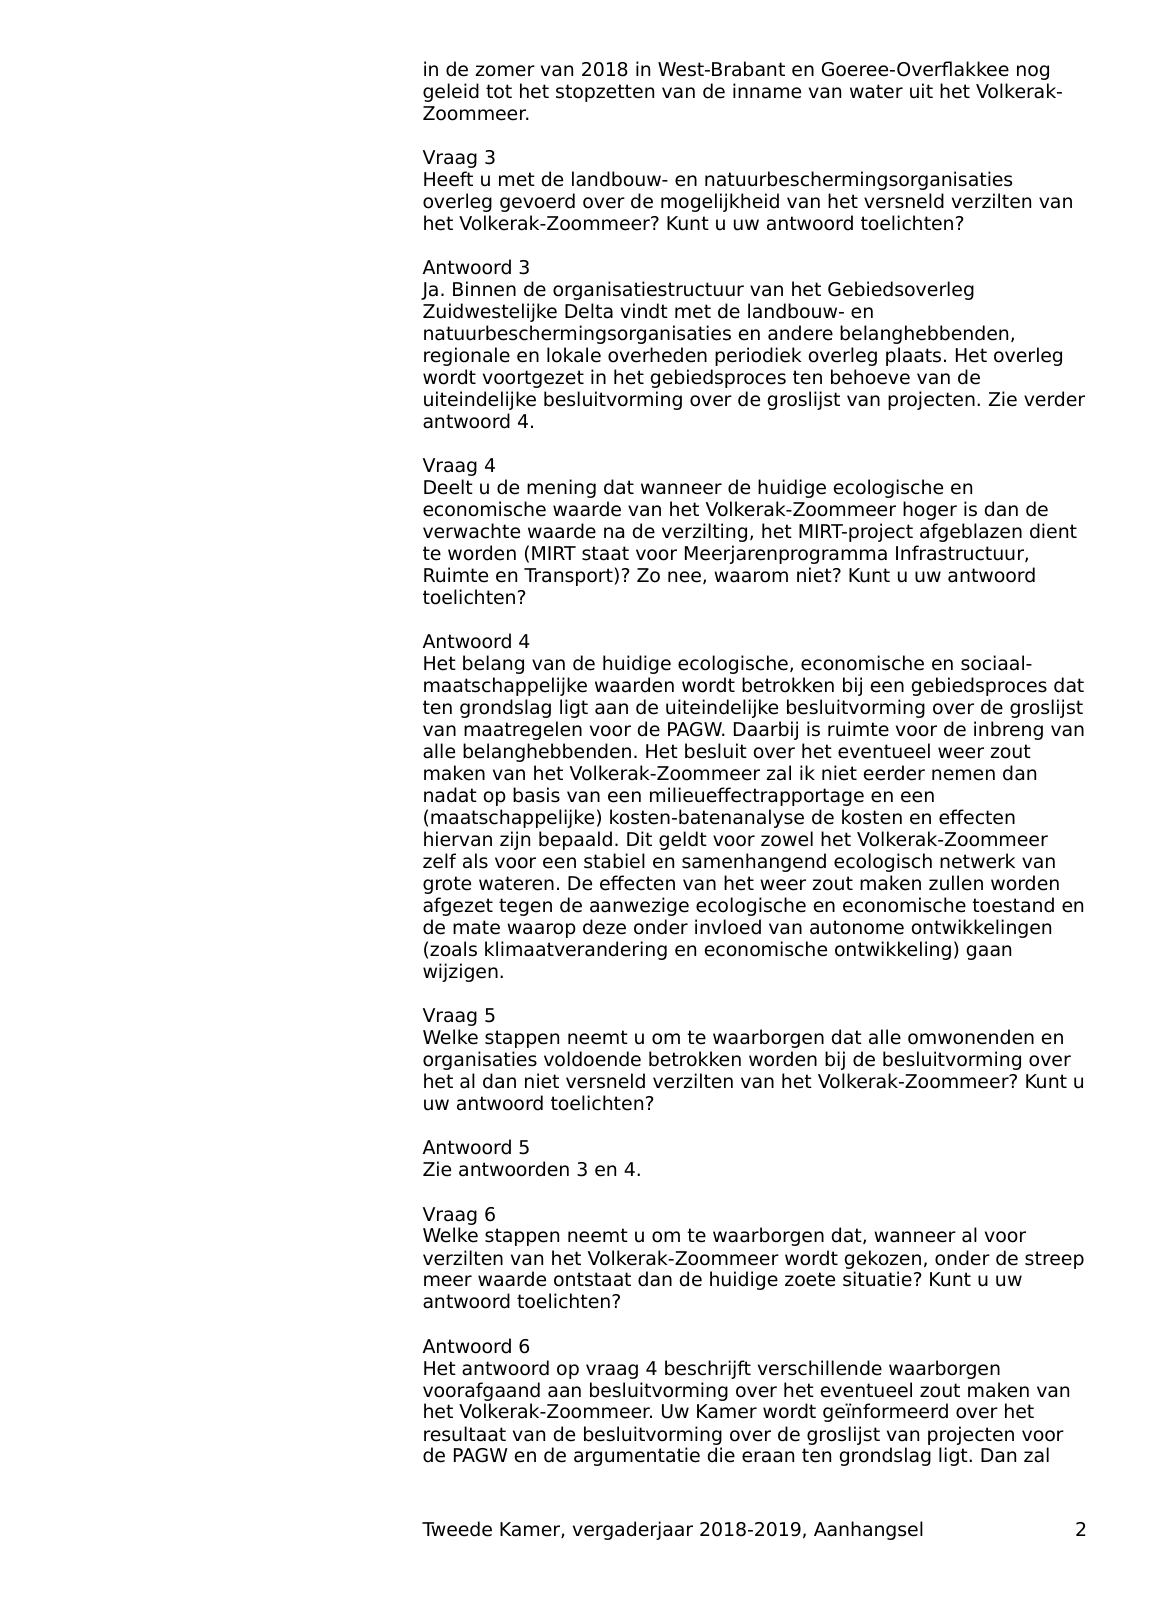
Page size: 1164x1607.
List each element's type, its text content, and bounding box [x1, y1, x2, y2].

text Vraag 5 [422, 1005, 1087, 1027]
text Het antwoord op vraag 4 beschrijft verschillende waarborgen voorafgaand aan besluitvorming over het eventueel zout maken van het Volkerak-Zoommeer. Uw Kamer wordt geïnformeerd over het resultaat van de besluitvorming over de groslijst van projecten voor de PAGW en de argumentatie die eraan ten grondslag ligt. Dan zal [422, 1357, 1087, 1467]
text Antwoord 3 [422, 257, 1087, 279]
text Antwoord 4 [422, 631, 1087, 653]
text Zie antwoorden 3 en 4. [422, 1159, 1087, 1181]
text Antwoord 5 [422, 1137, 1087, 1159]
text Welke stappen neemt u om te waarborgen dat, wanneer al voor verzilten van het Volkerak-Zoommeer wordt gekozen, onder de streep meer waarde ontstaat dan de huidige zoete situatie? Kunt u uw antwoord toelichten? [422, 1225, 1087, 1313]
text Vraag 4 [422, 455, 1087, 477]
text Vraag 6 [422, 1203, 1087, 1225]
text Vraag 3 [422, 147, 1087, 169]
text in de zomer van 2018 in West-Brabant en Goeree-Overflakkee nog geleid tot het stopzetten van de inname van water uit het Volkerak-Zoommeer. [422, 59, 1087, 125]
text Deelt u de mening dat wanneer de huidige ecologische en economische waarde van het Volkerak-Zoommeer hoger is dan de verwachte waarde na de verzilting, het MIRT-project afgeblazen dient te worden (MIRT staat voor Meerjarenprogramma Infrastructuur, Ruimte en Transport)? Zo nee, waarom niet? Kunt u uw antwoord toelichten? [422, 477, 1087, 609]
text Welke stappen neemt u om te waarborgen dat alle omwonenden en organisaties voldoende betrokken worden bij de besluitvorming over het al dan niet versneld verzilten van het Volkerak-Zoommeer? Kunt u uw antwoord toelichten? [422, 1027, 1087, 1115]
text Ja. Binnen de organisatiestructuur van het Gebiedsoverleg Zuidwestelijke Delta vindt met de landbouw- en natuurbeschermingsorganisaties en andere belanghebbenden, regionale en lokale overheden periodiek overleg plaats. Het overleg wordt voortgezet in het gebiedsproces ten behoeve van de uiteindelijke besluitvorming over de groslijst van projecten. Zie verder antwoord 4. [422, 279, 1087, 433]
text Antwoord 6 [422, 1336, 1087, 1357]
text Het belang van de huidige ecologische, economische en sociaal-maatschappelijke waarden wordt betrokken bij een gebiedsproces dat ten grondslag ligt aan de uiteindelijke besluitvorming over de groslijst van maatregelen voor de PAGW. Daarbij is ruimte voor de inbreng van alle belanghebbenden. Het besluit over het eventueel weer zout maken van het Volkerak-Zoommeer zal ik niet eerder nemen dan nadat op basis van een milieueffectrapportage en een (maatschappelijke) kosten-batenanalyse de kosten en effecten hiervan zijn bepaald. Dit geldt voor zowel het Volkerak-Zoommeer zelf als voor een stabiel en samenhangend ecologisch netwerk van grote wateren. De effecten van het weer zout maken zullen worden afgezet tegen de aanwezige ecologische en economische toestand en de mate waarop deze onder invloed van autonome ontwikkelingen (zoals klimaatverandering en economische ontwikkeling) gaan wijzigen. [422, 653, 1087, 983]
text Heeft u met de landbouw- en natuurbeschermingsorganisaties overleg gevoerd over de mogelijkheid van het versneld verzilten van het Volkerak-Zoommeer? Kunt u uw antwoord toelichten? [422, 169, 1087, 235]
